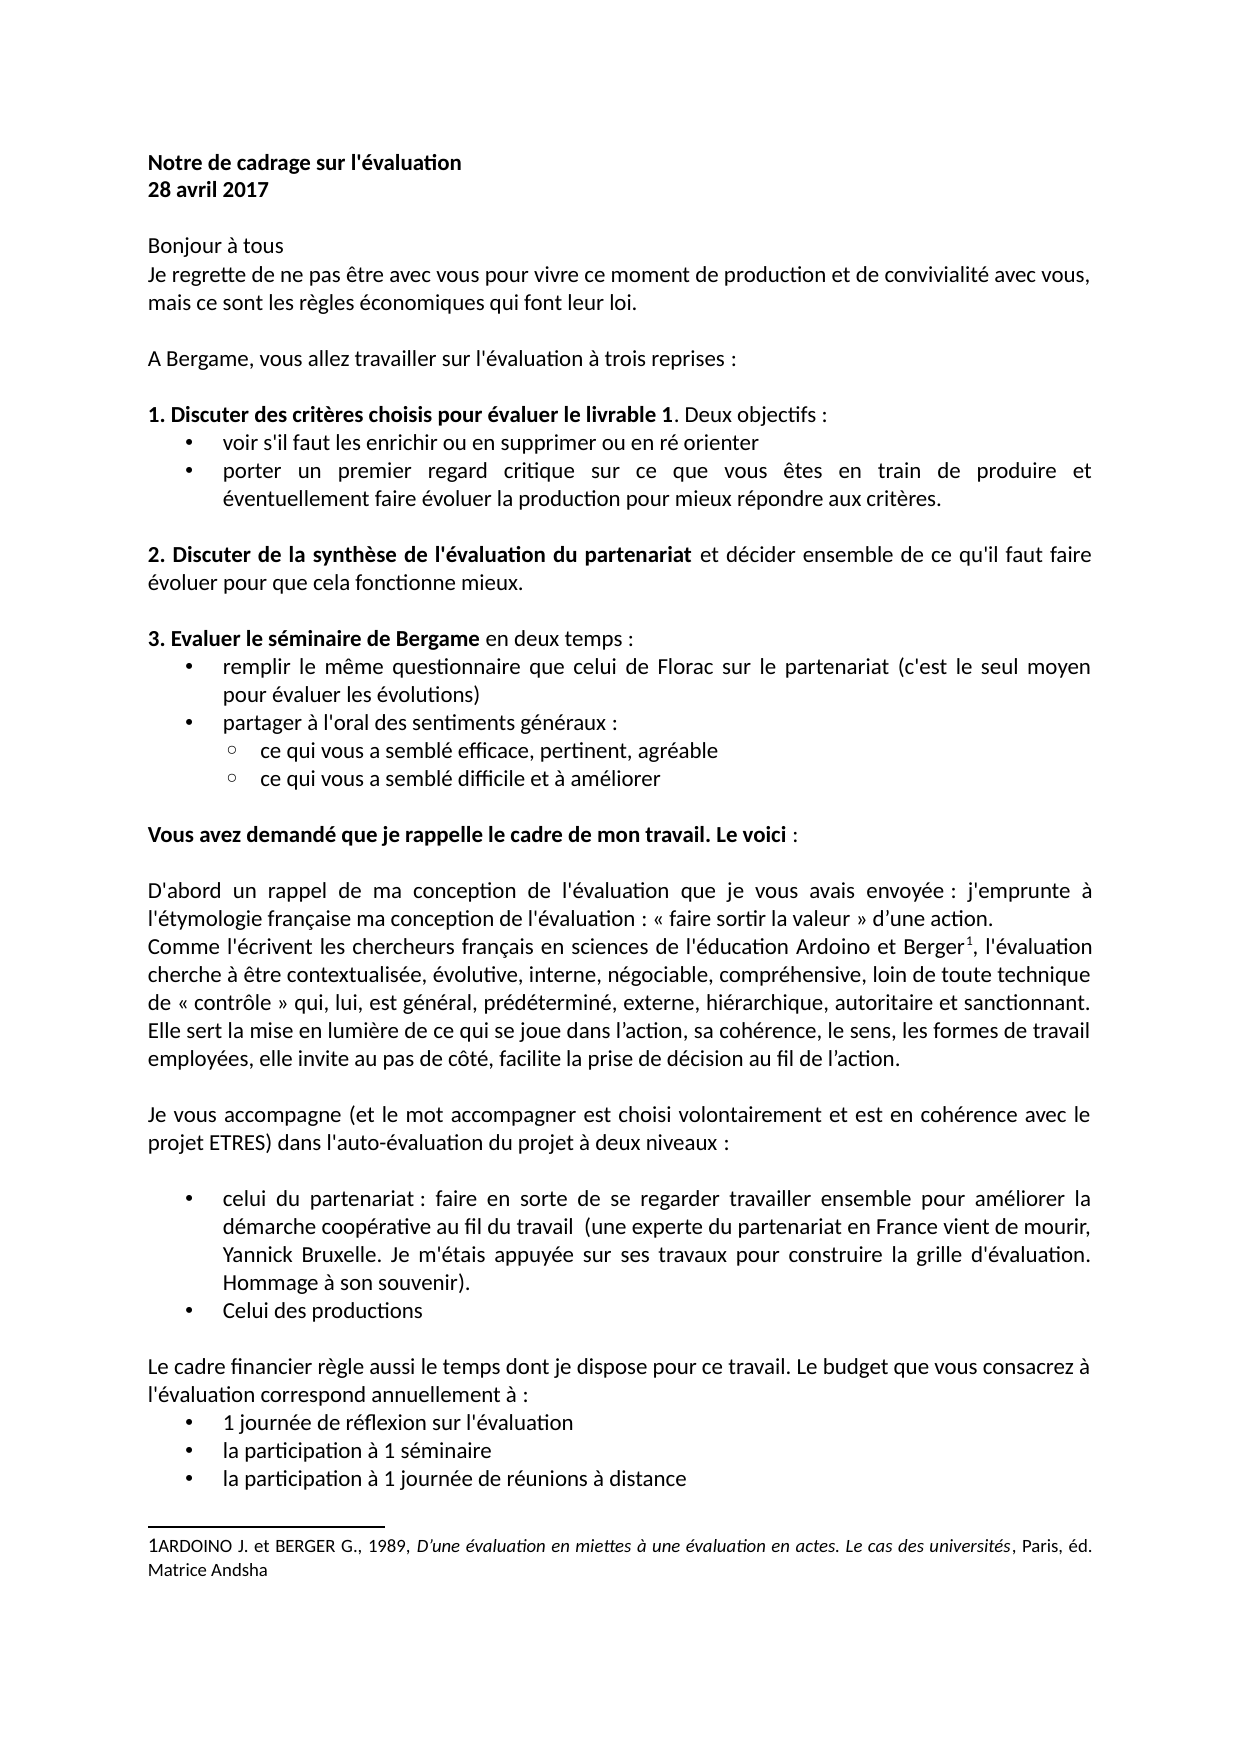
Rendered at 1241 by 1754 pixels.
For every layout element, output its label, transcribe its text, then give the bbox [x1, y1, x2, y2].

list la participation à 1 journée de réunions à distance [185, 1464, 1093, 1493]
text Comme l'écrivent les chercheurs français en sciences de l'éducation Ardoino et Berger, l'évaluation cherche à être contextualisée, évolutive, interne, négociable, compréhensive, loin de toute technique de « contrôle » qui, lui, est général, prédéterminé, externe, hiérarchique, autoritaire et sanctionnant. Elle sert la mise en lumière de ce qui se joue dans l’action, sa cohérence, le sens, les formes de travail employées, elle invite au pas de côté, facilite la prise de décision au fil de l’action. [148, 932, 1093, 1072]
text Vous avez demandé que je rappelle le cadre de mon travail. Le voici : [148, 820, 1093, 848]
text Bonjour à tous [148, 232, 1093, 260]
text 1. Discuter des critères choisis pour évaluer le livrable 1. Deux objectifs : [148, 400, 1093, 428]
list 1 journée de réflexion sur l'évaluation [185, 1408, 1093, 1437]
text D'abord un rappel de ma conception de l'évaluation que je vous avais envoyée : j'emprunte à l'étymologie française ma conception de l'évaluation : « faire sortir la valeur » d’une action. [148, 876, 1093, 932]
list remplir le même questionnaire que celui de Florac sur le partenariat (c'est le seul moyen pour évaluer les évolutions) [185, 652, 1093, 708]
text ARDOINO J. et BERGER G., 1989, D’une évaluation en miettes à une évaluation en actes. Le cas des universités, Paris, éd. Matrice Andsha [148, 1533, 1093, 1581]
text 28 avril 2017 [148, 176, 1093, 204]
list partager à l'oral des sentiments généraux : [185, 708, 1093, 736]
list ce qui vous a semblé difficile et à améliorer [223, 764, 1093, 792]
list porter un premier regard critique sur ce que vous êtes en train de produire et éventuellement faire évoluer la production pour mieux répondre aux critères. [185, 456, 1093, 512]
text 3. Evaluer le séminaire de Bergame en deux temps : [148, 624, 1093, 652]
list Celui des productions [185, 1296, 1093, 1324]
list la participation à 1 séminaire [185, 1437, 1093, 1464]
text Je regrette de ne pas être avec vous pour vivre ce moment de production et de convivialité avec vous, mais ce sont les règles économiques qui font leur loi. [148, 260, 1093, 316]
text 2. Discuter de la synthèse de l'évaluation du partenariat et décider ensemble de ce qu'il faut faire évoluer pour que cela fonctionne mieux. [148, 540, 1093, 596]
text Notre de cadrage sur l'évaluation [148, 148, 1093, 176]
text Le cadre financier règle aussi le temps dont je dispose pour ce travail. Le budget que vous consacrez à l'évaluation correspond annuellement à : [148, 1352, 1093, 1408]
list ce qui vous a semblé efficace, pertinent, agréable [223, 736, 1093, 764]
list voir s'il faut les enrichir ou en supprimer ou en ré orienter [185, 428, 1093, 456]
text A Bergame, vous allez travailler sur l'évaluation à trois reprises : [148, 344, 1093, 372]
text Je vous accompagne (et le mot accompagner est choisi volontairement et est en cohérence avec le projet ETRES) dans l'auto-évaluation du projet à deux niveaux : [148, 1100, 1093, 1156]
list celui du partenariat : faire en sorte de se regarder travailler ensemble pour améliorer la démarche coopérative au fil du travail (une experte du partenariat en France vient de mourir, Yannick Bruxelle. Je m'étais appuyée sur ses travaux pour construire la grille d'évaluation. Hommage à son souvenir). [185, 1184, 1093, 1296]
